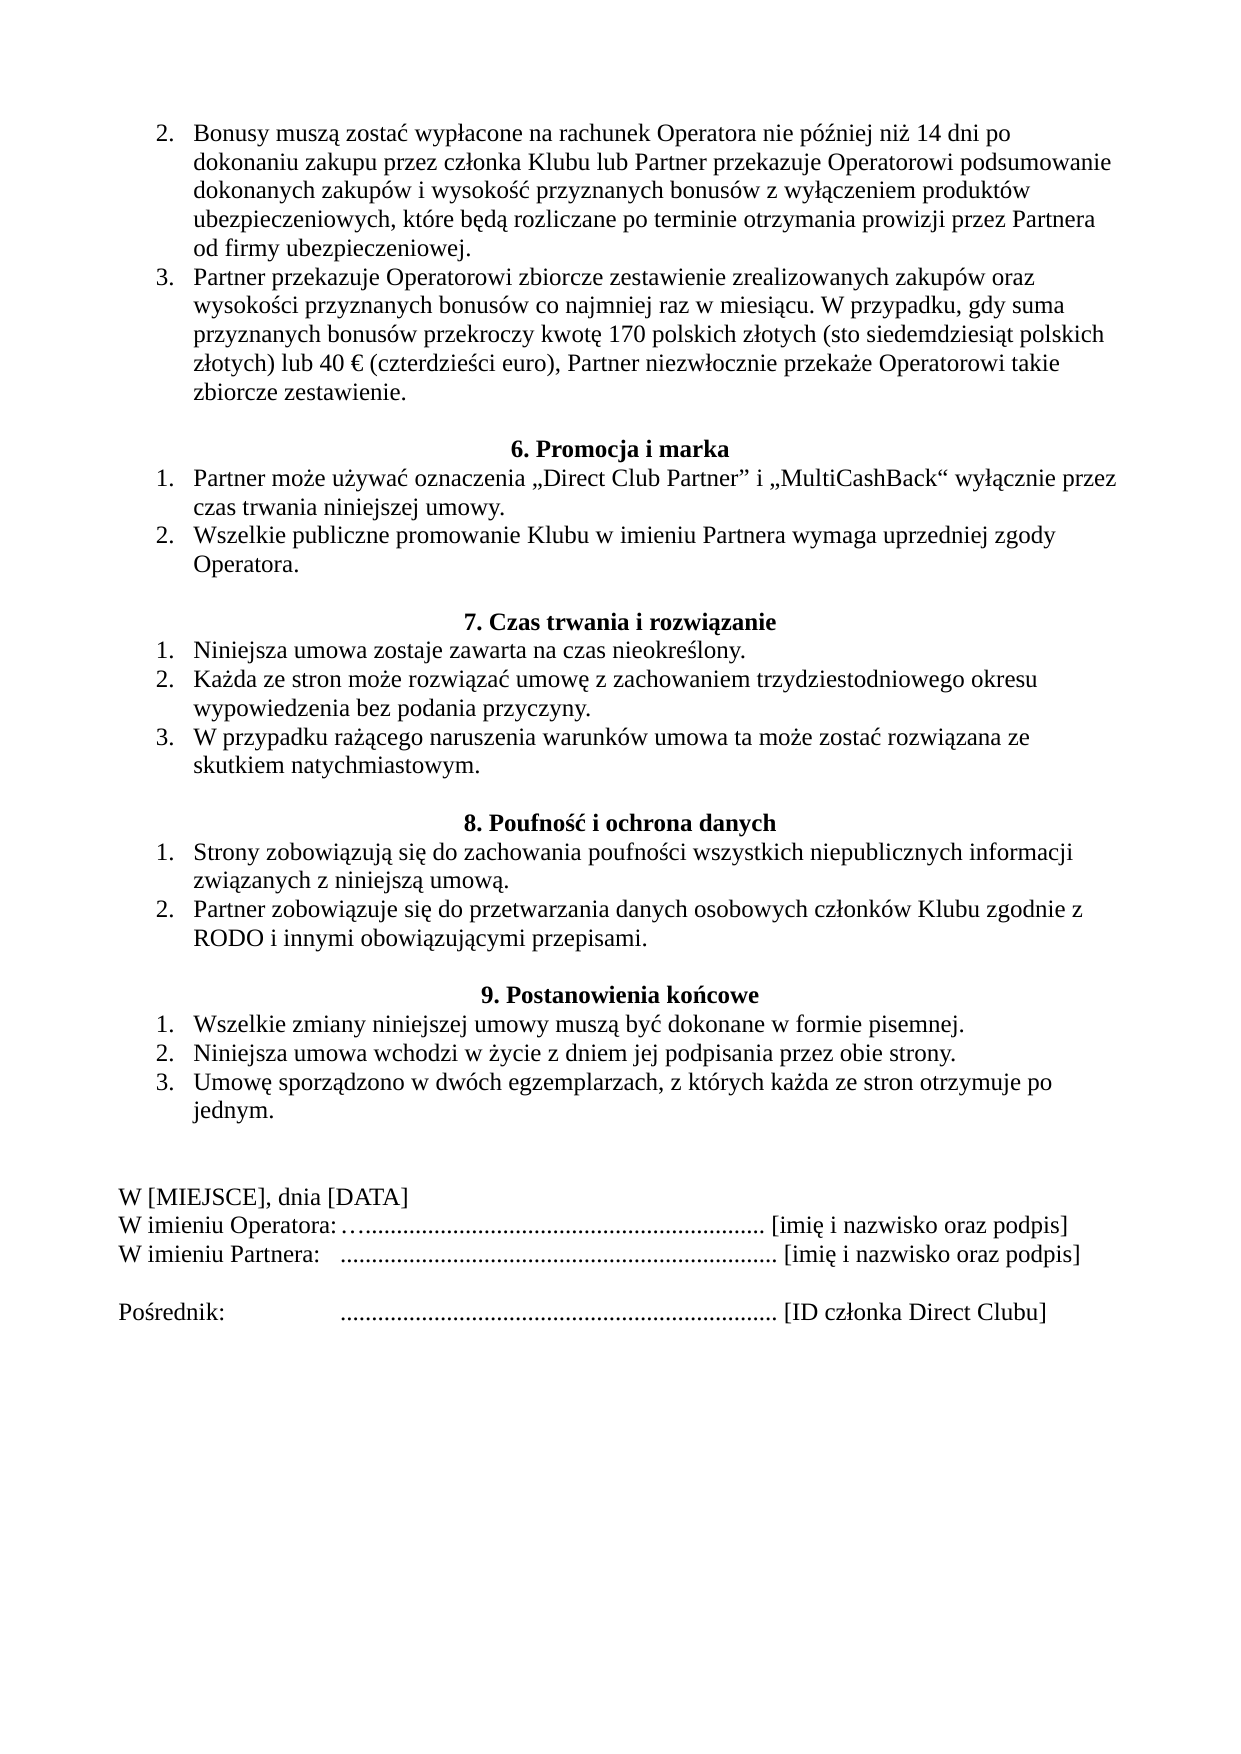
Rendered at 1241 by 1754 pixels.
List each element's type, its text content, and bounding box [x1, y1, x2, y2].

list Wszelkie publiczne promowanie Klubu w imieniu Partnera wymaga uprzedniej zgody Operatora. [156, 521, 1122, 578]
list Niniejsza umowa zostaje zawarta na czas nieokreślony. [156, 636, 1122, 664]
text W [MIEJSCE], dnia [DATA] [118, 1182, 1122, 1211]
text W imieniu Partnera: ...................................................................... [imię i nazwisko oraz podpis] [118, 1239, 1122, 1268]
list Wszelkie zmiany niniejszej umowy muszą być dokonane w formie pisemnej. [156, 1009, 1122, 1038]
text 9. Postanowienia końcowe [118, 981, 1122, 1009]
text Pośrednik: ...................................................................... [ID członka Direct Clubu] [118, 1297, 1122, 1326]
list Partner zobowiązuje się do przetwarzania danych osobowych członków Klubu zgodnie z RODO i innymi obowiązującymi przepisami. [156, 894, 1122, 952]
list Każda ze stron może rozwiązać umowę z zachowaniem trzydziestodniowego okresu wypowiedzenia bez podania przyczyny. [156, 664, 1122, 722]
text 8. Poufność i ochrona danych [118, 808, 1122, 837]
list Umowę sporządzono w dwóch egzemplarzach, z których każda ze stron otrzymuje po jednym. [156, 1067, 1122, 1124]
list Bonusy muszą zostać wypłacone na rachunek Operatora nie później niż 14 dni po dokonaniu zakupu przez członka Klubu lub Partner przekazuje Operatorowi podsumowanie dokonanych zakupów i wysokość przyznanych bonusów z wyłączeniem produktów ubezpieczeniowych, które będą rozliczane po terminie otrzymania prowizji przez Partnera od firmy ubezpieczeniowej. [156, 118, 1122, 262]
list Partner może używać oznaczenia „Direct Club Partner” i „MultiCashBack“ wyłącznie przez czas trwania niniejszej umowy. [156, 463, 1122, 521]
text 7. Czas trwania i rozwiązanie [118, 607, 1122, 636]
list Partner przekazuje Operatorowi zbiorcze zestawienie zrealizowanych zakupów oraz wysokości przyznanych bonusów co najmniej raz w miesiącu. W przypadku, gdy suma przyznanych bonusów przekroczy kwotę 170 polskich złotych (sto siedemdziesiąt polskich złotych) lub 40 € (czterdzieści euro), Partner niezwłocznie przekaże Operatorowi takie zbiorcze zestawienie. [156, 262, 1122, 406]
list W przypadku rażącego naruszenia warunków umowa ta może zostać rozwiązana ze skutkiem natychmiastowym. [156, 722, 1122, 779]
list Strony zobowiązują się do zachowania poufności wszystkich niepublicznych informacji związanych z niniejszą umową. [156, 837, 1122, 894]
text W imieniu Operatora: …................................................................ [imię i nazwisko oraz podpis] [118, 1211, 1122, 1239]
text 6. Promocja i marka [118, 434, 1122, 463]
list Niniejsza umowa wchodzi w życie z dniem jej podpisania przez obie strony. [156, 1038, 1122, 1067]
